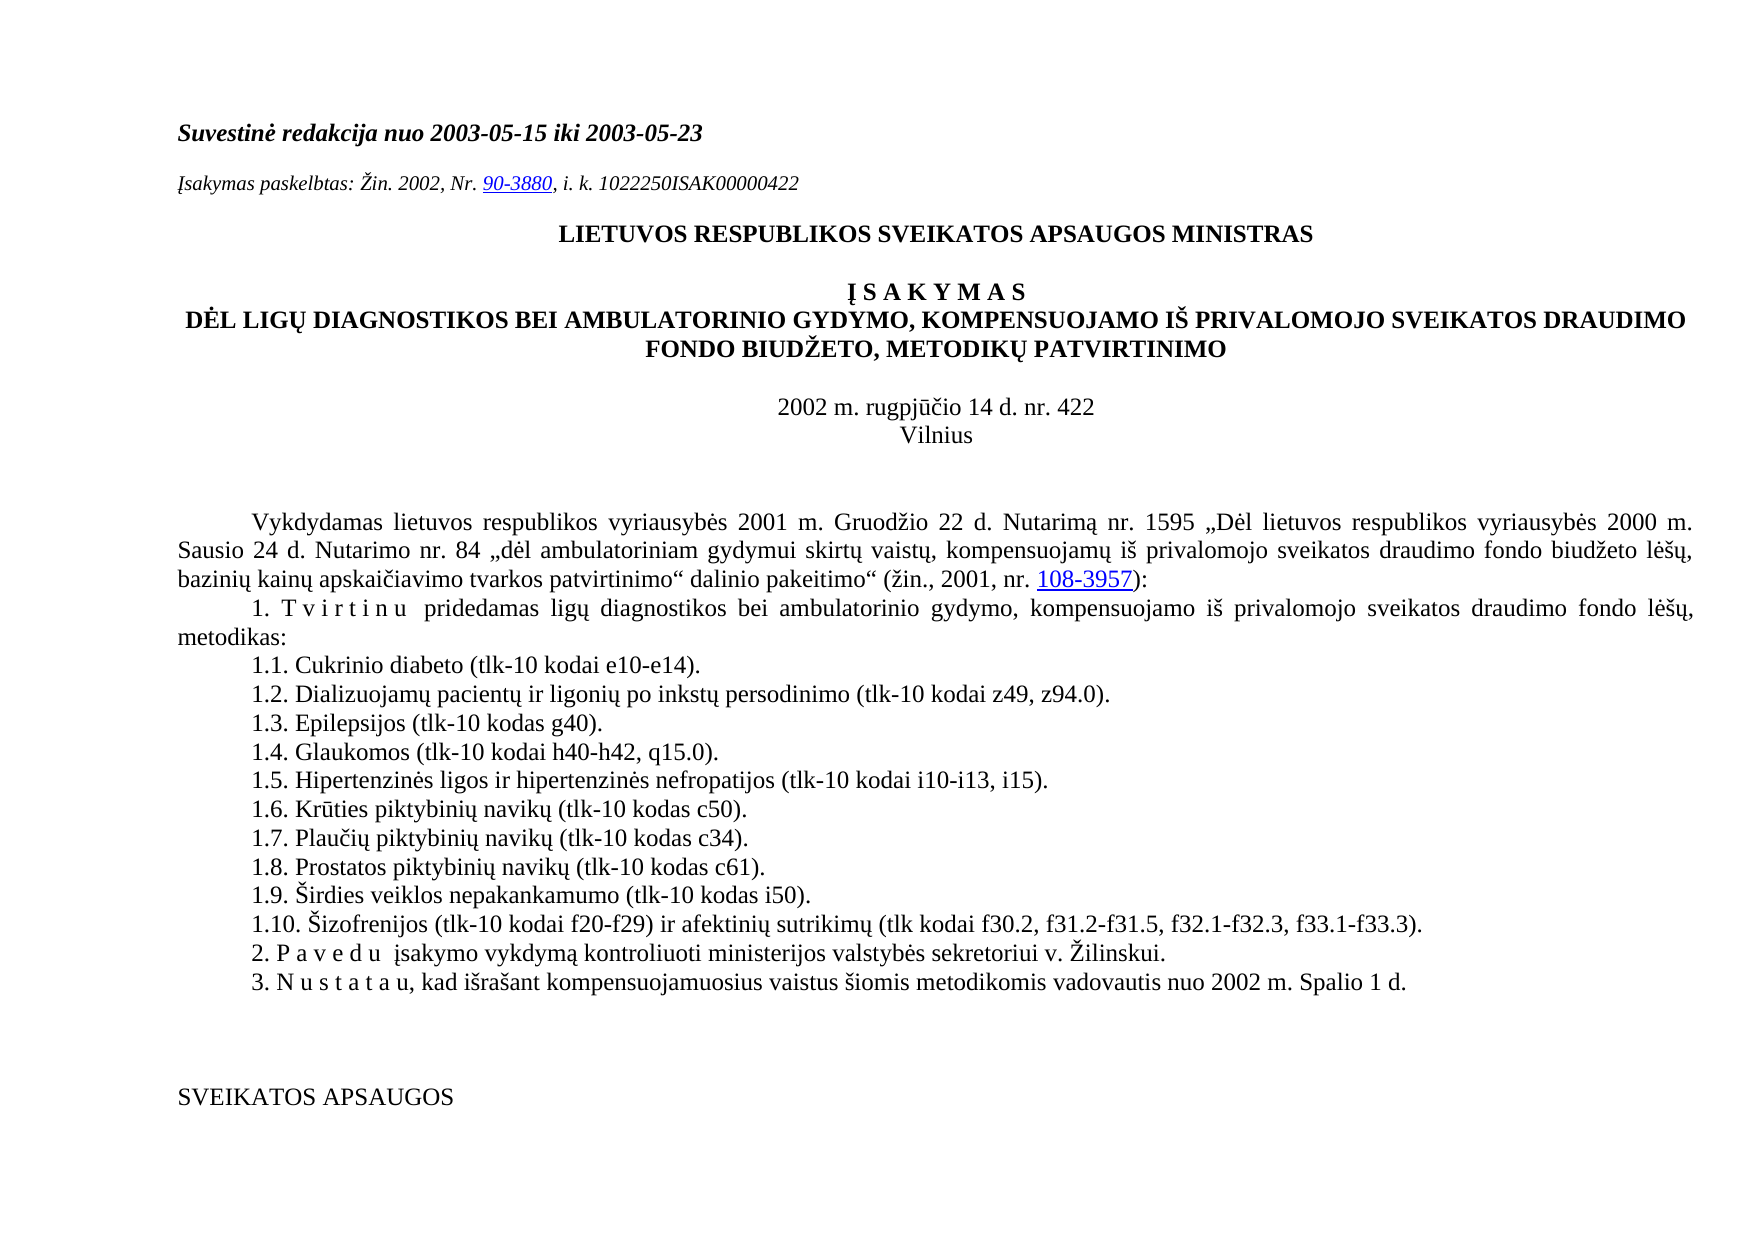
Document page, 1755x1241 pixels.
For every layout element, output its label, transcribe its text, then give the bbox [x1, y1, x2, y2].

text 1. Tvirtinu pridedamas ligų diagnostikos bei ambulatorinio gydymo, kompensuojamo iš privalomojo sveikatos draudimo fondo lėšų, metodikas: [177, 593, 1695, 650]
text 2. Pavedu įsakymo vykdymą kontroliuoti ministerijos valstybės sekretoriui v. Žilinskui. [177, 938, 1695, 967]
text 1.8. Prostatos piktybinių navikų (tlk-10 kodas c61). [177, 852, 1695, 880]
text 3. Nustatau, kad išrašant kompensuojamuosius vaistus šiomis metodikomis vadovautis nuo 2002 m. Spalio 1 d. [177, 967, 1695, 995]
text 1.1. Cukrinio diabeto (tlk-10 kodai e10-e14). [177, 650, 1695, 679]
text LIETUVOS RESPUBLIKOS SVEIKATOS APSAUGOS MINISTRAS [177, 219, 1695, 248]
text 1.5. Hipertenzinės ligos ir hipertenzinės nefropatijos (tlk-10 kodai i10-i13, i15). [177, 765, 1695, 794]
text Vilnius [177, 420, 1695, 449]
text Suvestinė redakcija nuo 2003-05-15 iki 2003-05-23 [177, 118, 1695, 147]
text 1.10. Šizofrenijos (tlk-10 kodai f20-f29) ir afektinių sutrikimų (tlk kodai f30.2, f31.2-f31.5, f32.1-f32.3, f33.1-f33.3). [177, 909, 1695, 938]
text Įsakymas paskelbtas: Žin. 2002, Nr. 90-3880, i. k. 1022250ISAK00000422 [177, 171, 1695, 195]
text 1.7. Plaučių piktybinių navikų (tlk-10 kodas c34). [177, 823, 1695, 852]
text 1.2. Dializuojamų pacientų ir ligonių po inkstų persodinimo (tlk-10 kodai z49, z94.0). [177, 679, 1695, 708]
text DĖL LIGŲ DIAGNOSTIKOS BEI AMBULATORINIO GYDYMO, KOMPENSUOJAMO IŠ PRIVALOMOJO SVEIKATOS DRAUDIMO FONDO BIUDŽETO, METODIKŲ PATVIRTINIMO [177, 305, 1695, 363]
text 1.4. Glaukomos (tlk-10 kodai h40-h42, q15.0). [177, 737, 1695, 765]
text SVEIKATOS APSAUGOS [177, 1082, 1695, 1110]
text 1.6. Krūties piktybinių navikų (tlk-10 kodas c50). [177, 794, 1695, 823]
text 2002 m. rugpjūčio 14 d. nr. 422 [177, 392, 1695, 420]
text 1.9. Širdies veiklos nepakankamumo (tlk-10 kodas i50). [177, 880, 1695, 909]
text 1.3. Epilepsijos (tlk-10 kodas g40). [177, 708, 1695, 737]
text Vykdydamas lietuvos respublikos vyriausybės 2001 m. Gruodžio 22 d. Nutarimą nr. 1595 „Dėl lietuvos respublikos vyriausybės 2000 m. Sausio 24 d. Nutarimo nr. 84 „dėl ambulatoriniam gydymui skirtų vaistų, kompensuojamų iš privalomojo sveikatos draudimo fondo biudžeto lėšų, bazinių kainų apskaičiavimo tvarkos patvirtinimo“ dalinio pakeitimo“ (žin., 2001, nr. 108-3957): [177, 507, 1695, 593]
text Į S A K Y M A S [177, 277, 1695, 305]
